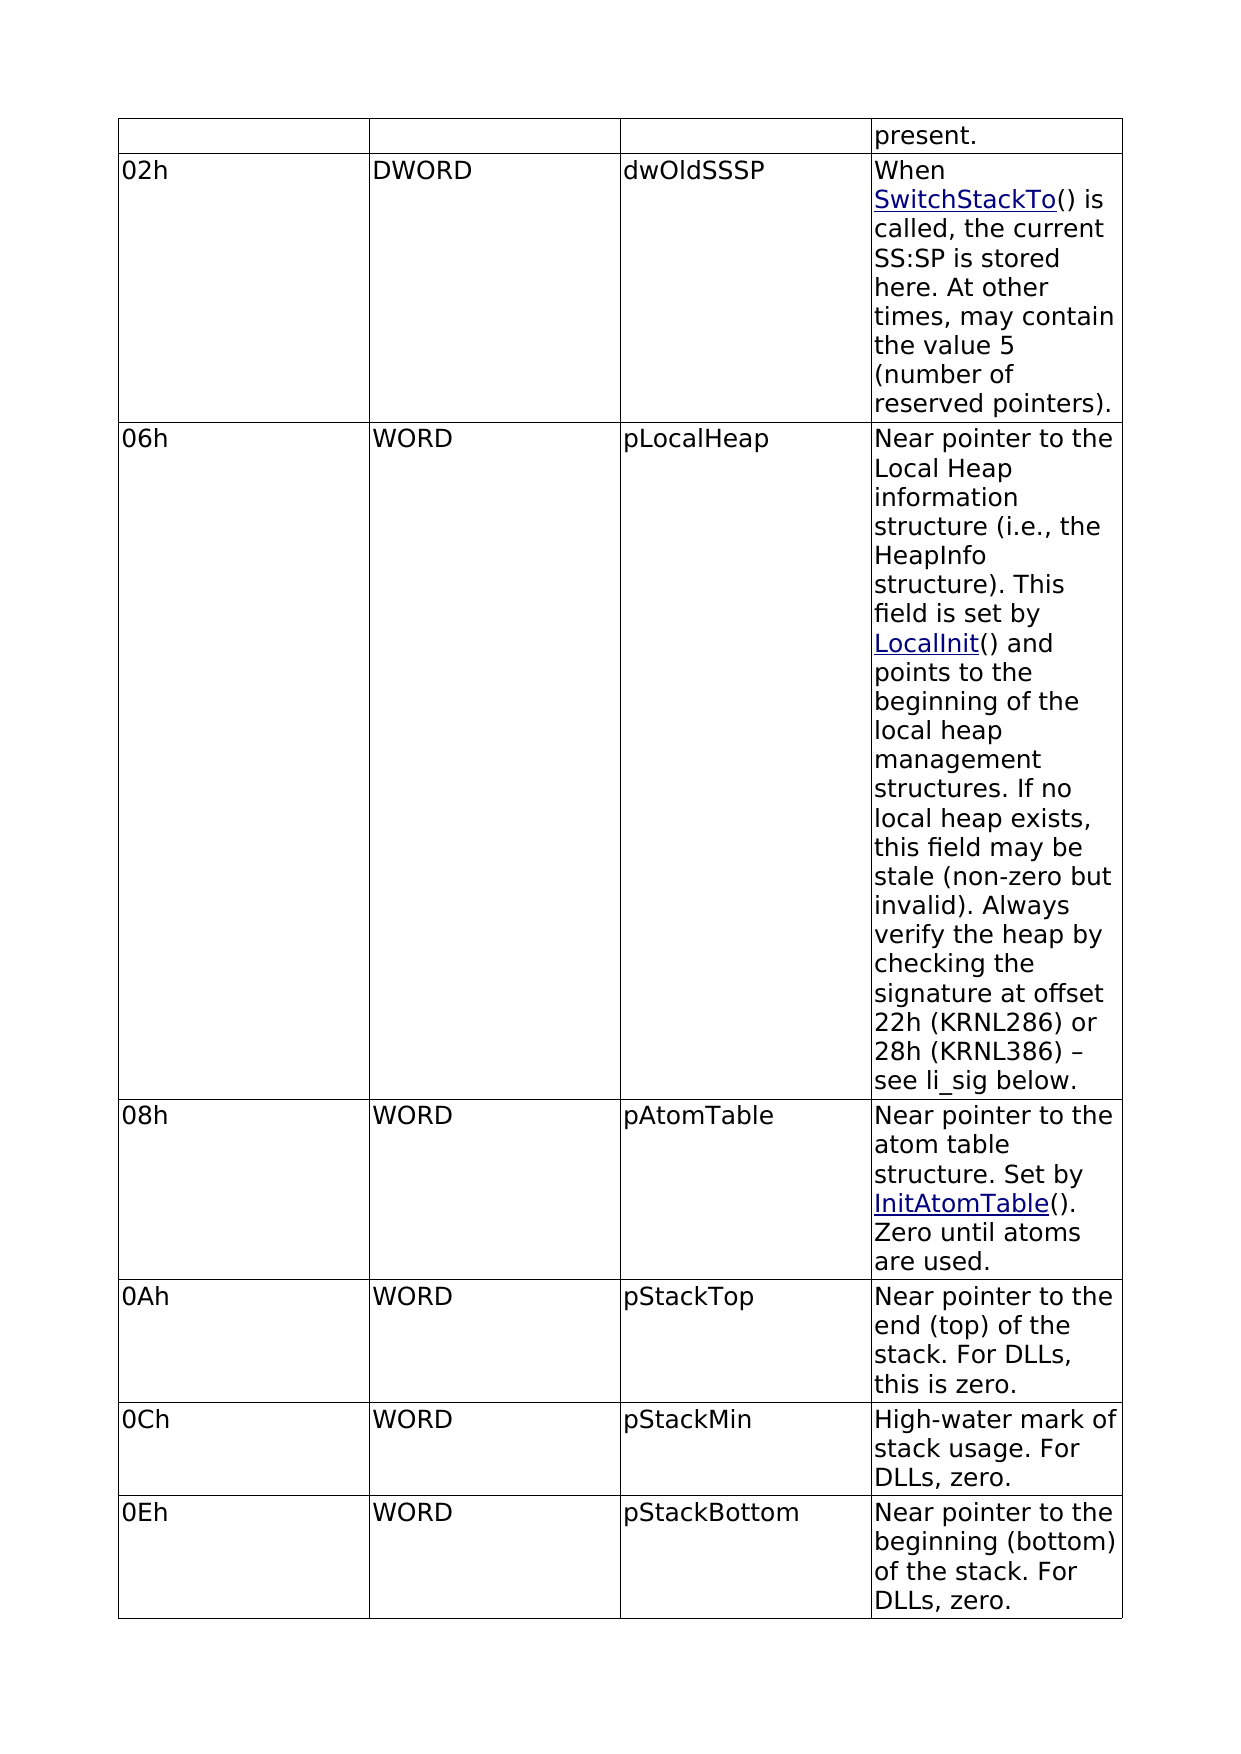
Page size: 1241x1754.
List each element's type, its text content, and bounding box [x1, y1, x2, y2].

table_cell When SwitchStackTo() is called, the current SS:SP is stored here. At other times, may contain the value 5 (number of reserved pointers). [872, 154, 1122, 422]
table_cell pLocalHeap [621, 423, 871, 1098]
table_cell Near pointer to the atom table structure. Set by InitAtomTable(). Zero until atoms are used. [872, 1100, 1122, 1279]
table_cell WORD [370, 1100, 620, 1279]
table_cell WORD [370, 1496, 620, 1618]
table_cell Near pointer to the Local Heap information structure (i.e., the HeapInfo structure). This field is set by LocalInit() and points to the beginning of the local heap management structures. If no local heap exists, this field may be stale (non-zero but invalid). Always verify the heap by checking the signature at offset 22h (KRNL286) or 28h (KRNL386) – see li_sig below. [872, 423, 1122, 1098]
table_cell 0Ch [119, 1403, 369, 1495]
table_cell dwOldSSSP [621, 154, 871, 422]
table_cell 0Eh [119, 1496, 369, 1618]
table_cell DWORD [370, 154, 620, 422]
table_cell Near pointer to the beginning (bottom) of the stack. For DLLs, zero. [872, 1496, 1122, 1618]
table_cell [621, 119, 871, 153]
table_cell 02h [119, 154, 369, 422]
table_cell 08h [119, 1100, 369, 1279]
table_cell WORD [370, 1280, 620, 1402]
table_cell WORD [370, 423, 620, 1098]
table_cell pStackMin [621, 1403, 871, 1495]
table_cell [119, 119, 369, 153]
table_cell High‑water mark of stack usage. For DLLs, zero. [872, 1403, 1122, 1495]
table_cell Near pointer to the end (top) of the stack. For DLLs, this is zero. [872, 1280, 1122, 1402]
table_cell pStackBottom [621, 1496, 871, 1618]
table_cell pAtomTable [621, 1100, 871, 1279]
table_cell pStackTop [621, 1280, 871, 1402]
table_cell [370, 119, 620, 153]
table_cell 06h [119, 423, 369, 1098]
table_cell 0Ah [119, 1280, 369, 1402]
table_cell present. [872, 119, 1122, 153]
table_cell WORD [370, 1403, 620, 1495]
